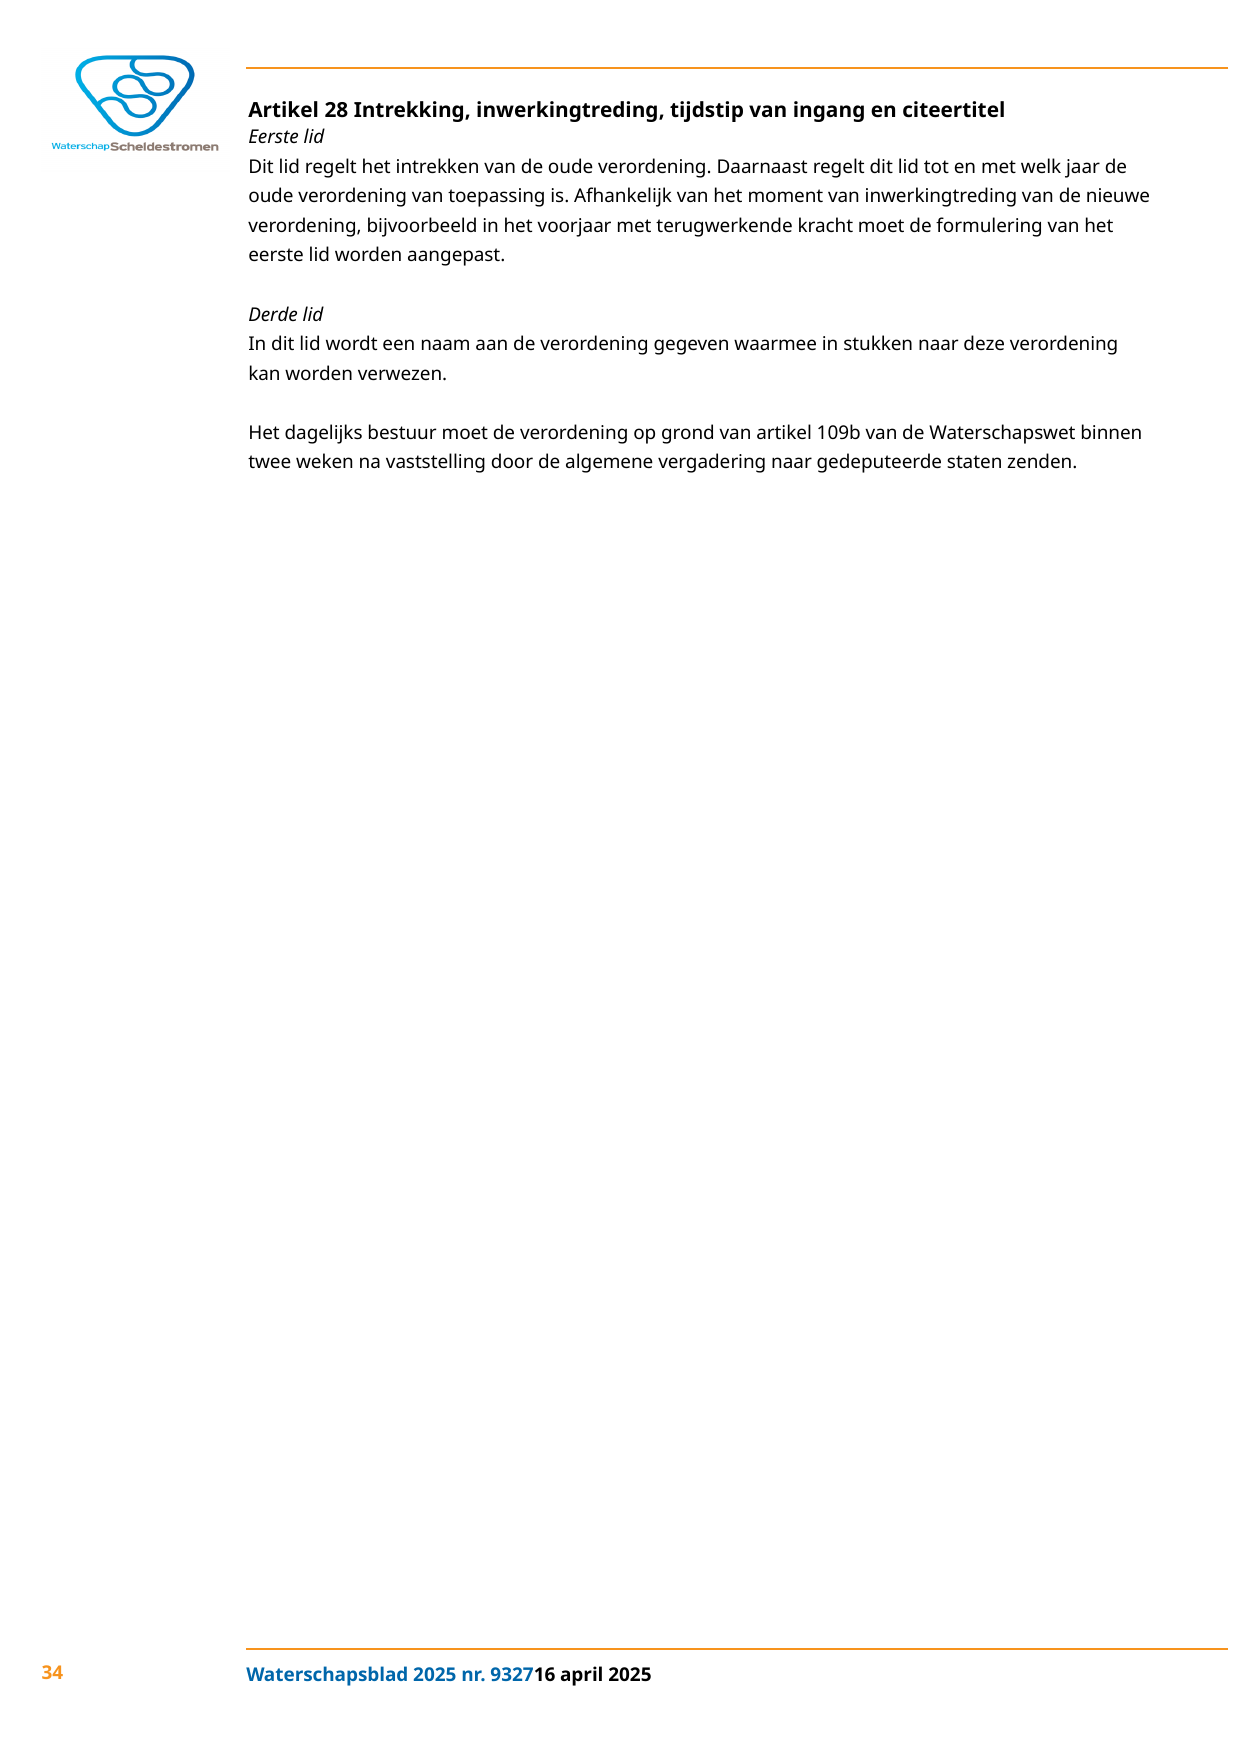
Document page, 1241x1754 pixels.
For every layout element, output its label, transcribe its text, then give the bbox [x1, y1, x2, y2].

text Het dagelijks bestuur moet de verordening op grond van artikel 109b van de Waterschapswet binnen twee weken na vaststelling door de algemene vergadering naar gedeputeerde staten zenden. [248, 419, 1152, 474]
text Derde lid [248, 301, 1152, 326]
text In dit lid wordt een naam aan de verordening gegeven waarmee in stukken naar deze verordening kan worden verwezen. [248, 330, 1152, 386]
text Artikel 28 Intrekking, inwerkingtreding, tijdstip van ingang en citeertitel [248, 95, 1152, 123]
text Dit lid regelt het intrekken van de oude verordening. Daarnaast regelt dit lid tot en met welk jaar de oude verordening van toepassing is. Afhankelijk van het moment van inwerkingtreding van de nieuwe verordening, bijvoorbeeld in het voorjaar met terugwerkende kracht moet de formulering van het eerste lid worden aangepast. [248, 153, 1152, 267]
text Eerste lid [248, 123, 1152, 149]
picture [41, 47, 231, 172]
